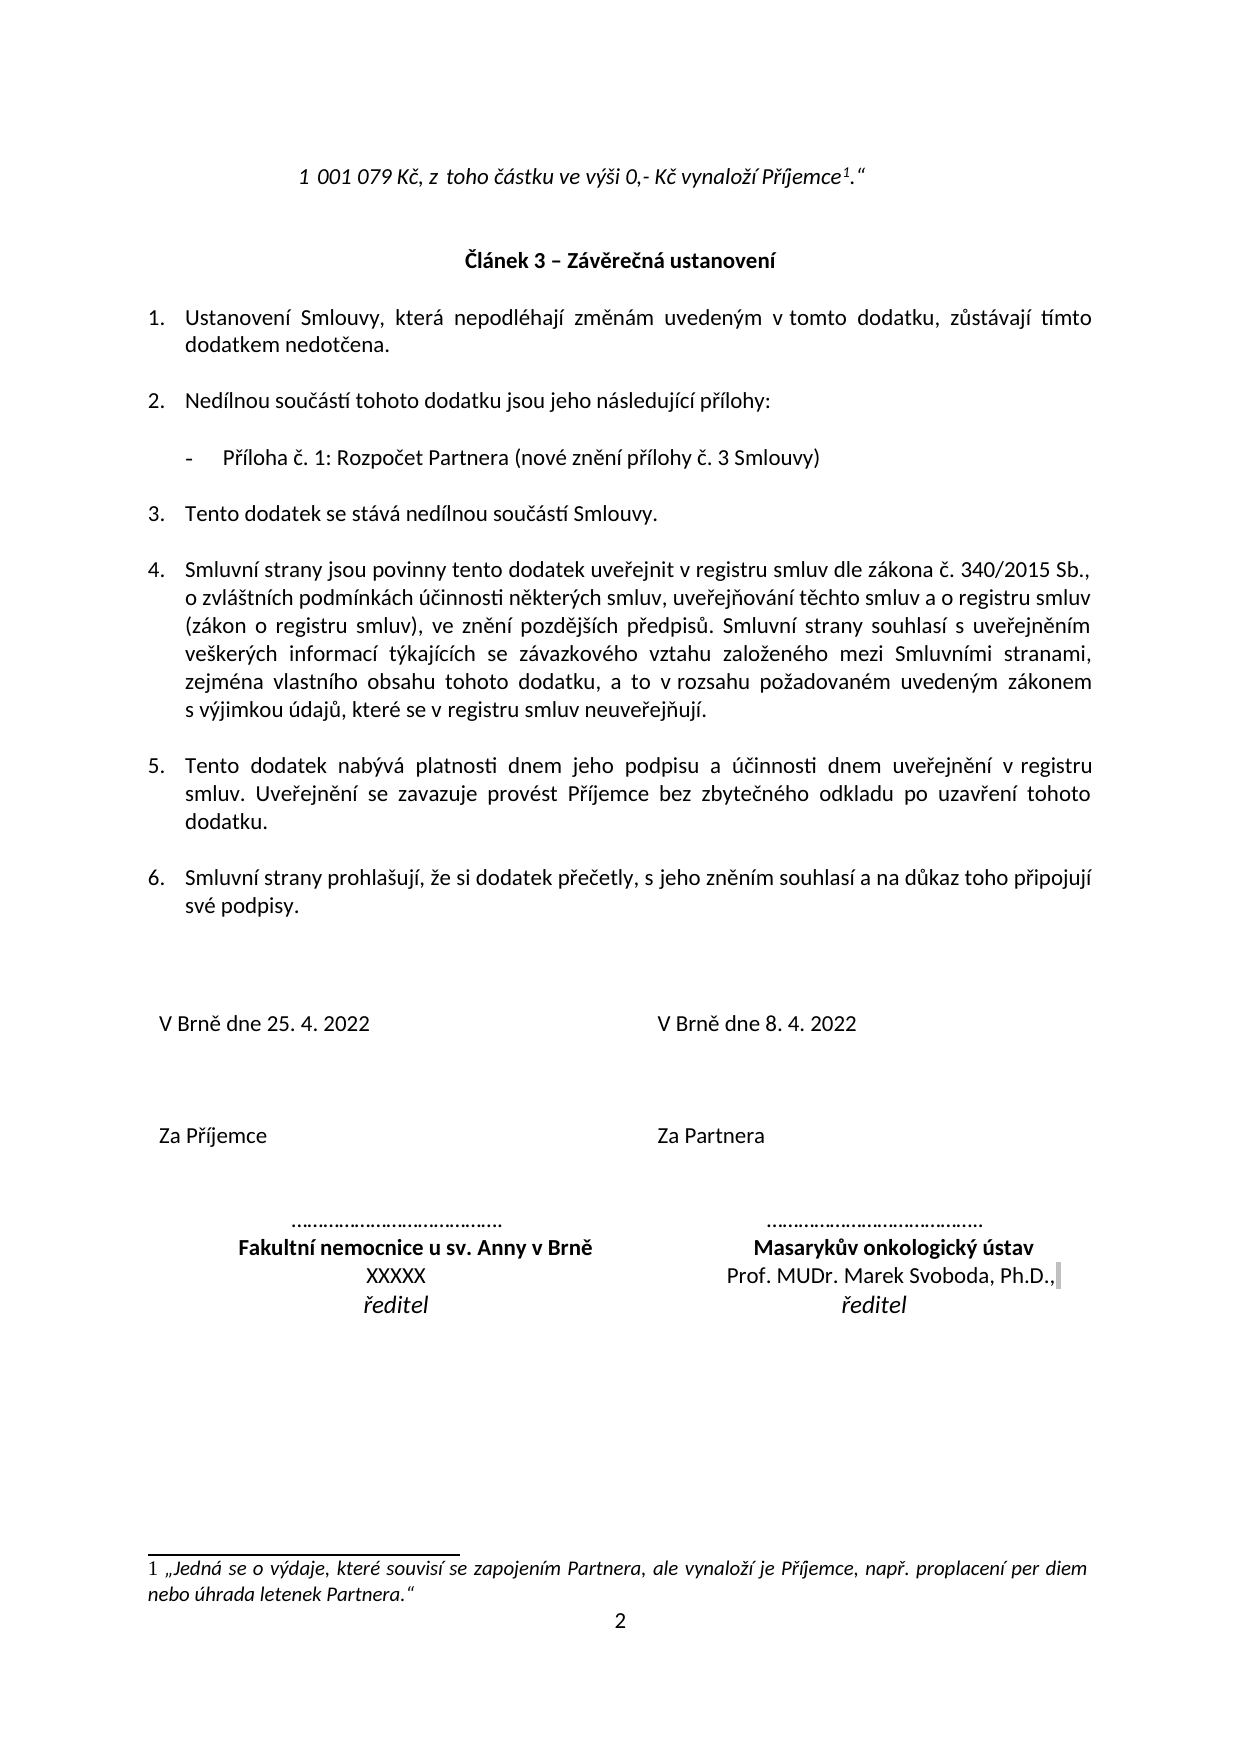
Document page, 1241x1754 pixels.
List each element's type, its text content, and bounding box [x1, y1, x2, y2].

table_cell …………………………………. Fakultní nemocnice u sv. Anny v Brně XXXXX ředitel [148, 1150, 646, 1320]
text 1 001 079 Kč, z toho částku ve výši 0,- Kč vynaloží Příjemce.“ [298, 162, 1092, 191]
table_cell Za Příjemce [148, 1038, 646, 1149]
table_cell ………………………………….. Masarykův onkologický ústav Prof. MUDr. Marek Svoboda, Ph.D., ředitel [646, 1150, 1104, 1320]
list Příloha č. 1: Rozpočet Partnera (nové znění přílohy č. 3 Smlouvy) [185, 443, 1092, 471]
table_header V Brně dne 8. 4. 2022 [646, 981, 1104, 1037]
list Nedílnou součástí tohoto dodatku jsou jeho následující přílohy: [148, 387, 1092, 415]
text Článek 3 – Závěrečná ustanovení [148, 247, 1092, 274]
list Ustanovení Smlouvy, která nepodléhají změnám uvedeným v tomto dodatku, zůstávají tímto dodatkem nedotčena. [148, 303, 1092, 359]
list Smluvní strany prohlašují, že si dodatek přečetly, s jeho zněním souhlasí a na důkaz toho připojují své podpisy. [148, 863, 1092, 919]
table_header V Brně dne 25. 4. 2022 [148, 981, 646, 1037]
list Tento dodatek se stává nedílnou součástí Smlouvy. [148, 499, 1092, 527]
list Smluvní strany jsou povinny tento dodatek uveřejnit v registru smluv dle zákona č. 340/2015 Sb., o zvláštních podmínkách účinnosti některých smluv, uveřejňování těchto smluv a o registru smluv (zákon o registru smluv), ve znění pozdějších předpisů. Smluvní strany souhlasí s uveřejněním veškerých informací týkajících se závazkového vztahu založeného mezi Smluvními stranami, zejména vlastního obsahu tohoto dodatku, a to v rozsahu požadovaném uvedeným zákonem s výjimkou údajů, které se v registru smluv neuveřejňují. [148, 555, 1092, 723]
list Tento dodatek nabývá platnosti dnem jeho podpisu a účinnosti dnem uveřejnění v registru smluv. Uveřejnění se zavazuje provést Příjemce bez zbytečného odkladu po uzavření tohoto dodatku. [148, 751, 1092, 835]
text „Jedná se o výdaje, které souvisí se zapojením Partnera, ale vynaloží je Příjemce, např. proplacení per diem nebo úhrada letenek Partnera.“ [148, 1555, 1092, 1606]
table_cell Za Partnera [646, 1038, 1104, 1149]
